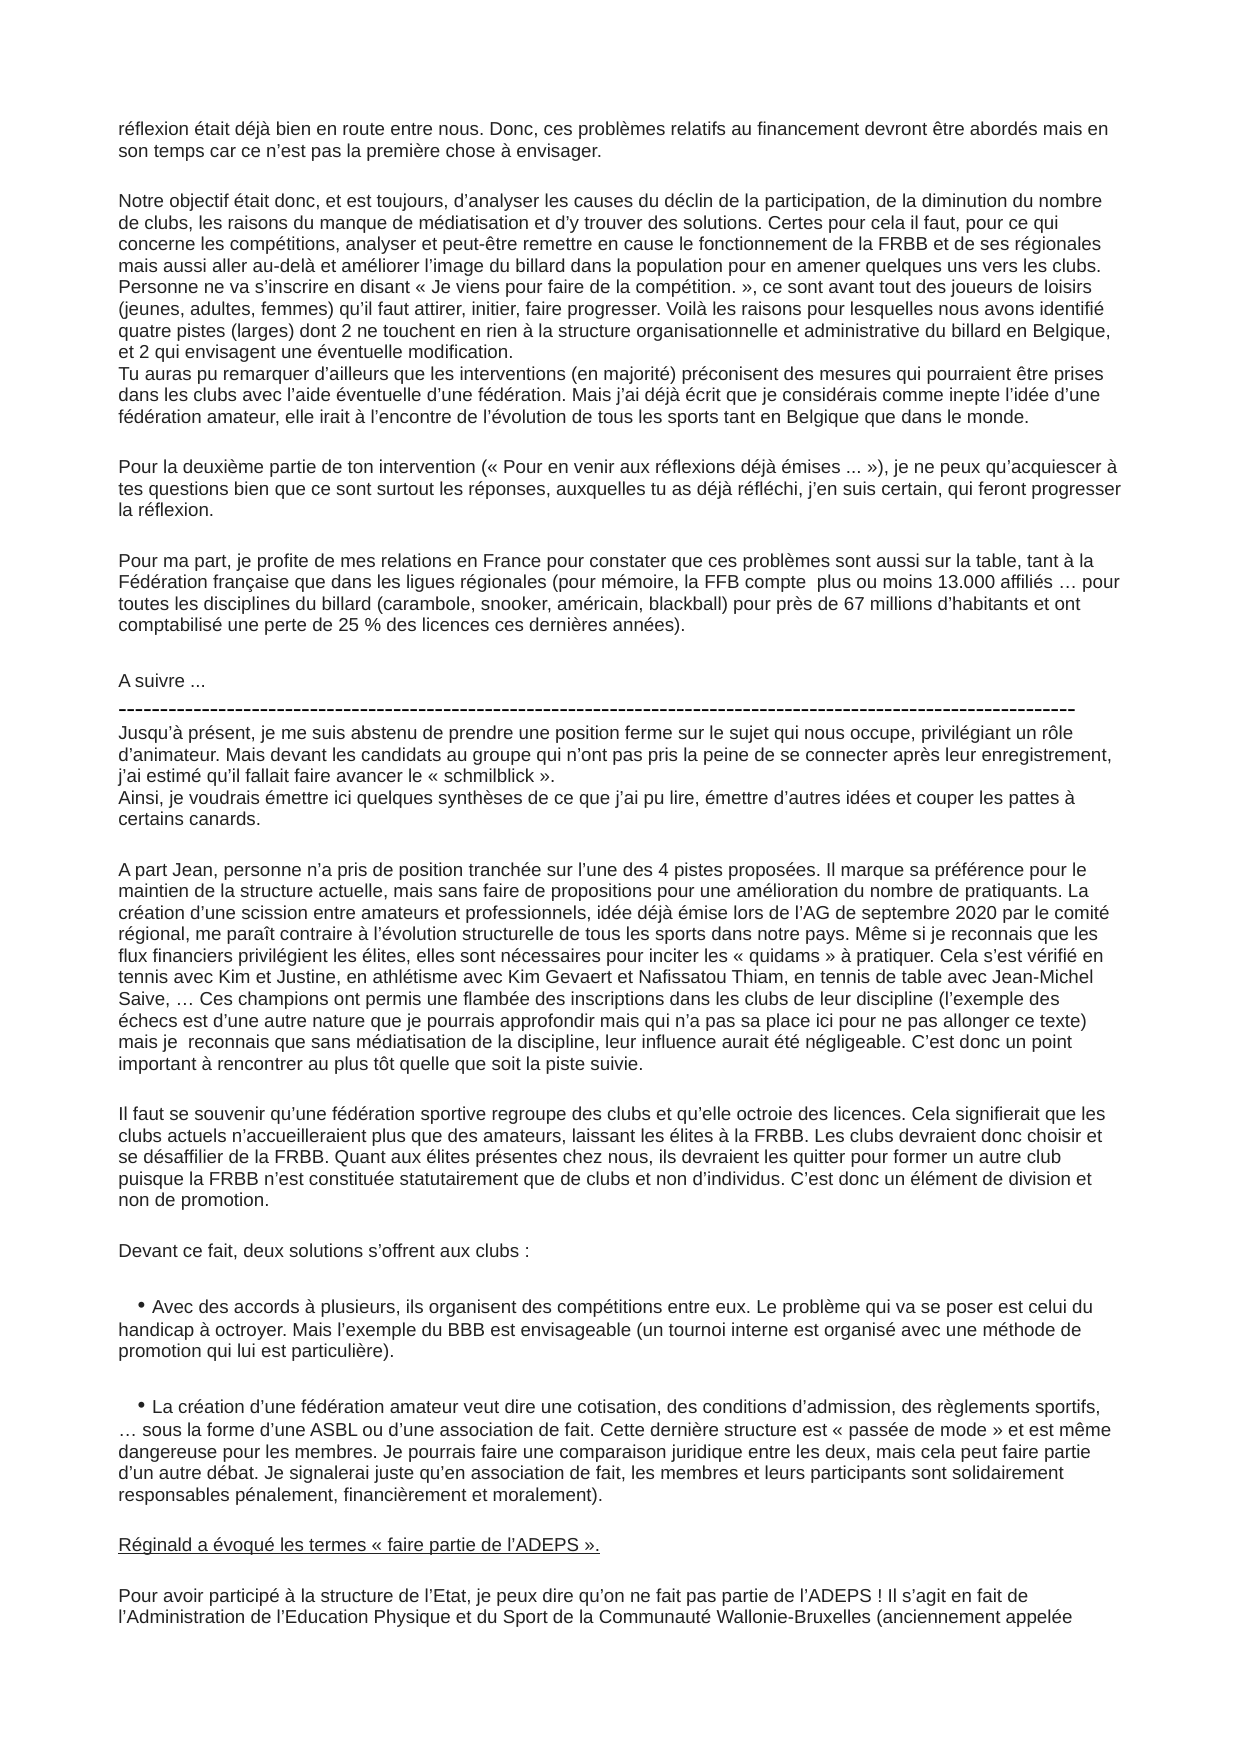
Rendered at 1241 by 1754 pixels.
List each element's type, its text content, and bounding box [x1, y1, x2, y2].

text réflexion était déjà bien en route entre nous. Donc, ces problèmes relatifs au financement devront être abordés mais en son temps car ce n’est pas la première chose à envisager. Notre objectif était donc, et est toujours, d’analyser les causes du déclin de la participation, de la diminution du nombre de clubs, les raisons du manque de médiatisation et d’y trouver des solutions. Certes pour cela il faut, pour ce qui concerne les compétitions, analyser et peut-être remettre en cause le fonctionnement de la FRBB et de ses régionales mais aussi aller au-delà et améliorer l’image du billard dans la population pour en amener quelques uns vers les clubs. Personne ne va s’inscrire en disant « Je viens pour faire de la compétition. », ce sont avant tout des joueurs de loisirs (jeunes, adultes, femmes) qu’il faut attirer, initier, faire progresser. Voilà les raisons pour lesquelles nous avons identifié quatre pistes (larges) dont 2 ne touchent en rien à la structure organisationnelle et administrative du billard en Belgique, et 2 qui envisagent une éventuelle modification. Tu auras pu remarquer d’ailleurs que les interventions (en majorité) préconisent des mesures qui pourraient être prises dans les clubs avec l’aide éventuelle d’une fédération. Mais j’ai déjà écrit que je considérais comme inepte l’idée d’une fédération amateur, elle irait à l’encontre de l’évolution de tous les sports tant en Belgique que dans le monde. Pour la deuxième partie de ton intervention (« Pour en venir aux réflexions déjà émises ... »), je ne peux qu’acquiescer à tes questions bien que ce sont surtout les réponses, auxquelles tu as déjà réfléchi, j’en suis certain, qui feront progresser la réflexion. Pour ma part, je profite de mes relations en France pour constater que ces problèmes sont aussi sur la table, tant à la Fédération française que dans les ligues régionales (pour mémoire, la FFB compte plus ou moins 13.000 affiliés … pour toutes les disciplines du billard (carambole, snooker, américain, blackball) pour près de 67 millions d’habitants et ont comptabilisé une perte de 25 % des licences ces dernières années). A suivre ... [118, 118, 1122, 693]
text Jusqu’à présent, je me suis abstenu de prendre une position ferme sur le sujet qui nous occupe, privilégiant un rôle d’animateur. Mais devant les candidats au groupe qui n’ont pas pris la peine de se connecter après leur enregistrement, j’ai estimé qu’il fallait faire avancer le « schmilblick ». Ainsi, je voudrais émettre ici quelques synthèses de ce que j’ai pu lire, émettre d’autres idées et couper les pattes à certains canards. A part Jean, personne n’a pris de position tranchée sur l’une des 4 pistes proposées. Il marque sa préférence pour le maintien de la structure actuelle, mais sans faire de propositions pour une amélioration du nombre de pratiquants. La création d’une scission entre amateurs et professionnels, idée déjà émise lors de l’AG de septembre 2020 par le comité régional, me paraît contraire à l’évolution structurelle de tous les sports dans notre pays. Même si je reconnais que les flux financiers privilégient les élites, elles sont nécessaires pour inciter les « quidams » à pratiquer. Cela s’est vérifié en tennis avec Kim et Justine, en athlétisme avec Kim Gevaert et Nafissatou Thiam, en tennis de table avec Jean-Michel Saive, … Ces champions ont permis une flambée des inscriptions dans les clubs de leur discipline (l’exemple des échecs est d’une autre nature que je pourrais approfondir mais qui n’a pas sa place ici pour ne pas allonger ce texte) mais je reconnais que sans médiatisation de la discipline, leur influence aurait été négligeable. C’est donc un point important à rencontrer au plus tôt quelle que soit la piste suivie. Il faut se souvenir qu’une fédération sportive regroupe des clubs et qu’elle octroie des licences. Cela signifierait que les clubs actuels n’accueilleraient plus que des amateurs, laissant les élites à la FRBB. Les clubs devraient donc choisir et se désaffilier de la FRBB. Quant aux élites présentes chez nous, ils devraient les quitter pour former un autre club puisque la FRBB n’est constituée statutairement que de clubs et non d’individus. C’est donc un élément de division et non de promotion. Devant ce fait, deux solutions s’offrent aux clubs : • Avec des accords à plusieurs, ils organisent des compétitions entre eux. Le problème qui va se poser est celui du handicap à octroyer. Mais l’exemple du BBB est envisageable (un tournoi interne est organisé avec une méthode de promotion qui lui est particulière). • La création d’une fédération amateur veut dire une cotisation, des conditions d’admission, des règlements sportifs, … sous la forme d’une ASBL ou d’une association de fait. Cette dernière structure est « passée de mode » et est même dangereuse pour les membres. Je pourrais faire une comparaison juridique entre les deux, mais cela peut faire partie d’un autre débat. Je signalerai juste qu’en association de fait, les membres et leurs participants sont solidairement responsables pénalement, financièrement et moralement). Réginald a évoqué les termes « faire partie de l’ADEPS ». Pour avoir participé à la structure de l’Etat, je peux dire qu’on ne fait pas partie de l’ADEPS ! Il s’agit en fait de l’Administration de l’Education Physique et du Sport de la Communauté Wallonie-Bruxelles (anciennement appelée [118, 722, 1122, 1627]
text ------------------------------------------------------------------------------------------------------------------- [118, 693, 1122, 722]
